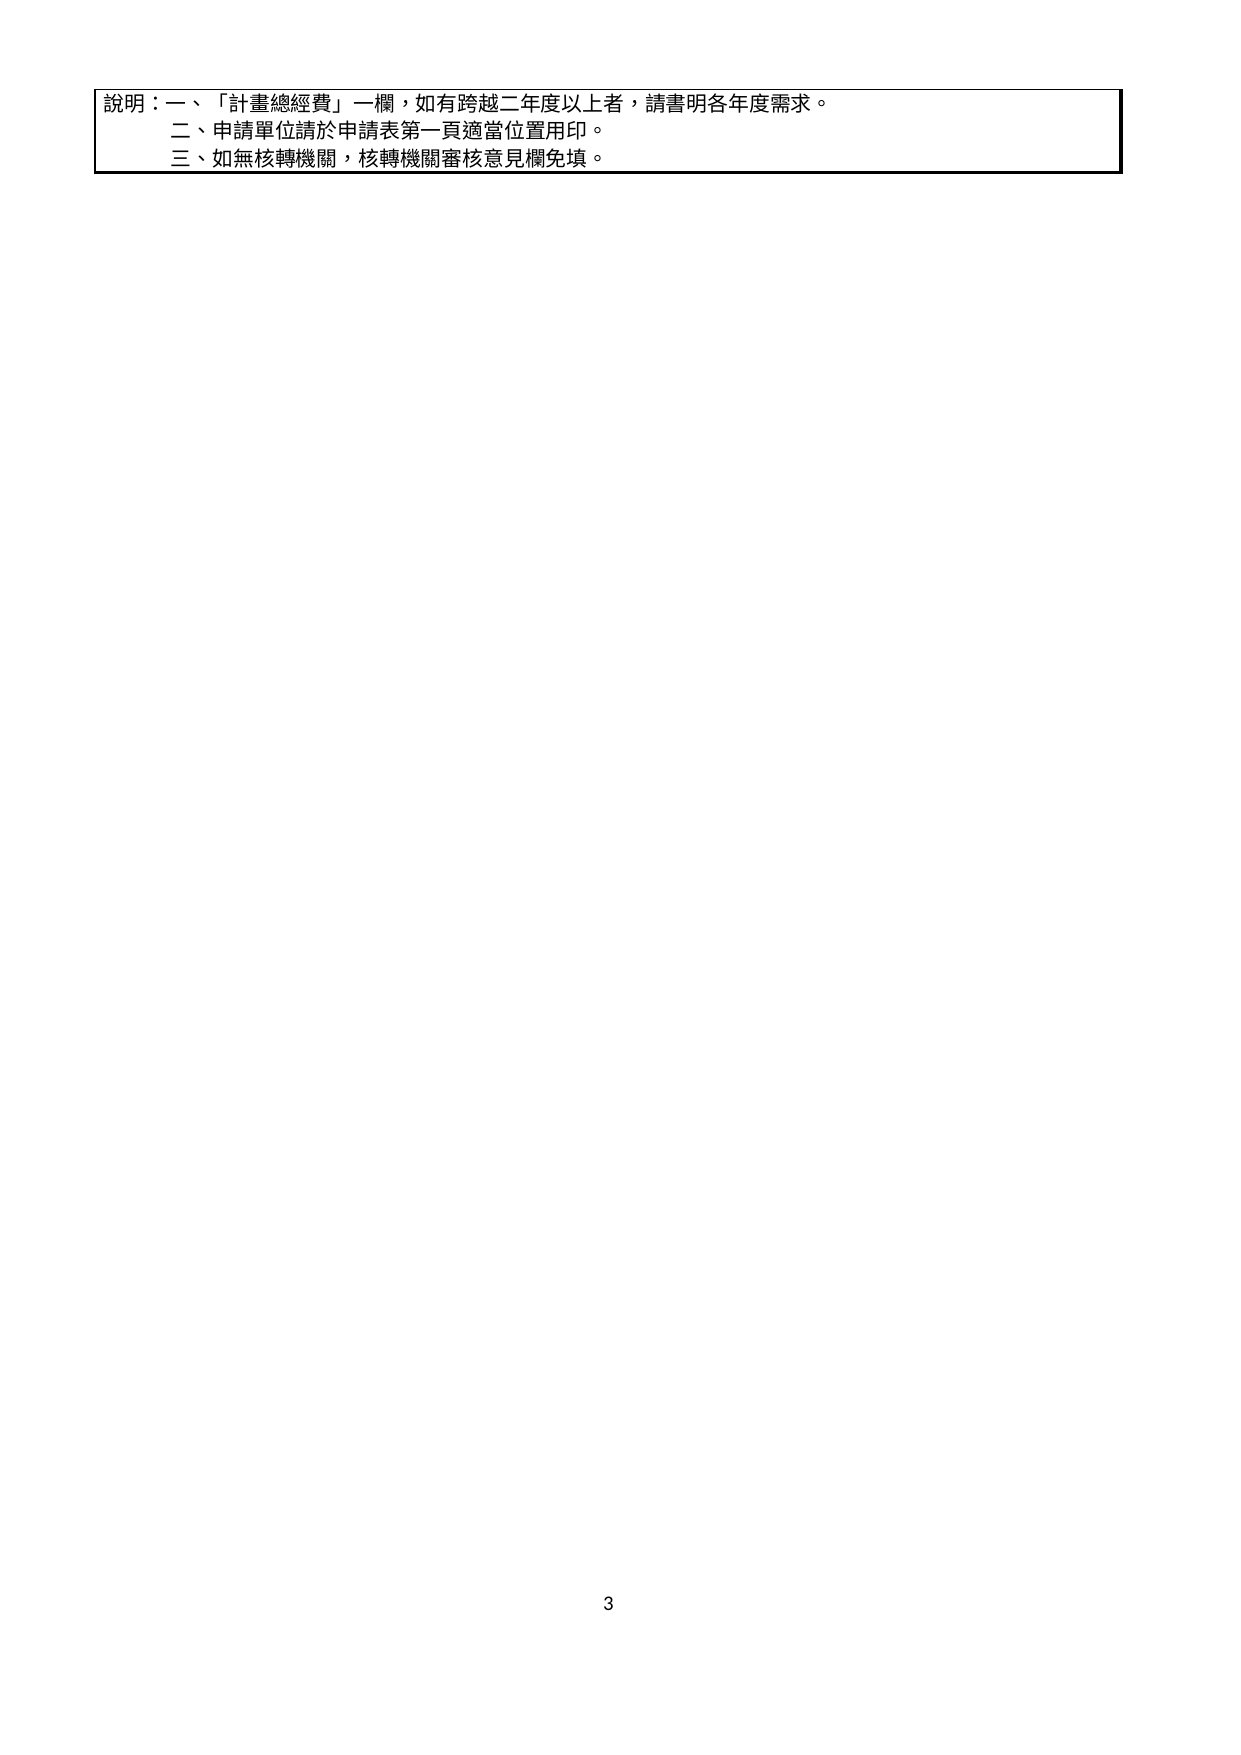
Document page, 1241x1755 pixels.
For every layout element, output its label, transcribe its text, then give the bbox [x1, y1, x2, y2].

table_cell 說明：一、「計畫總經費」一欄，如有跨越二年度以上者，請書明各年度需求。 二、申請單位請於申請表第一頁適當位置用印。 三、如無核轉機關，核轉機關審核意見欄免填。 [96, 90, 1119, 171]
